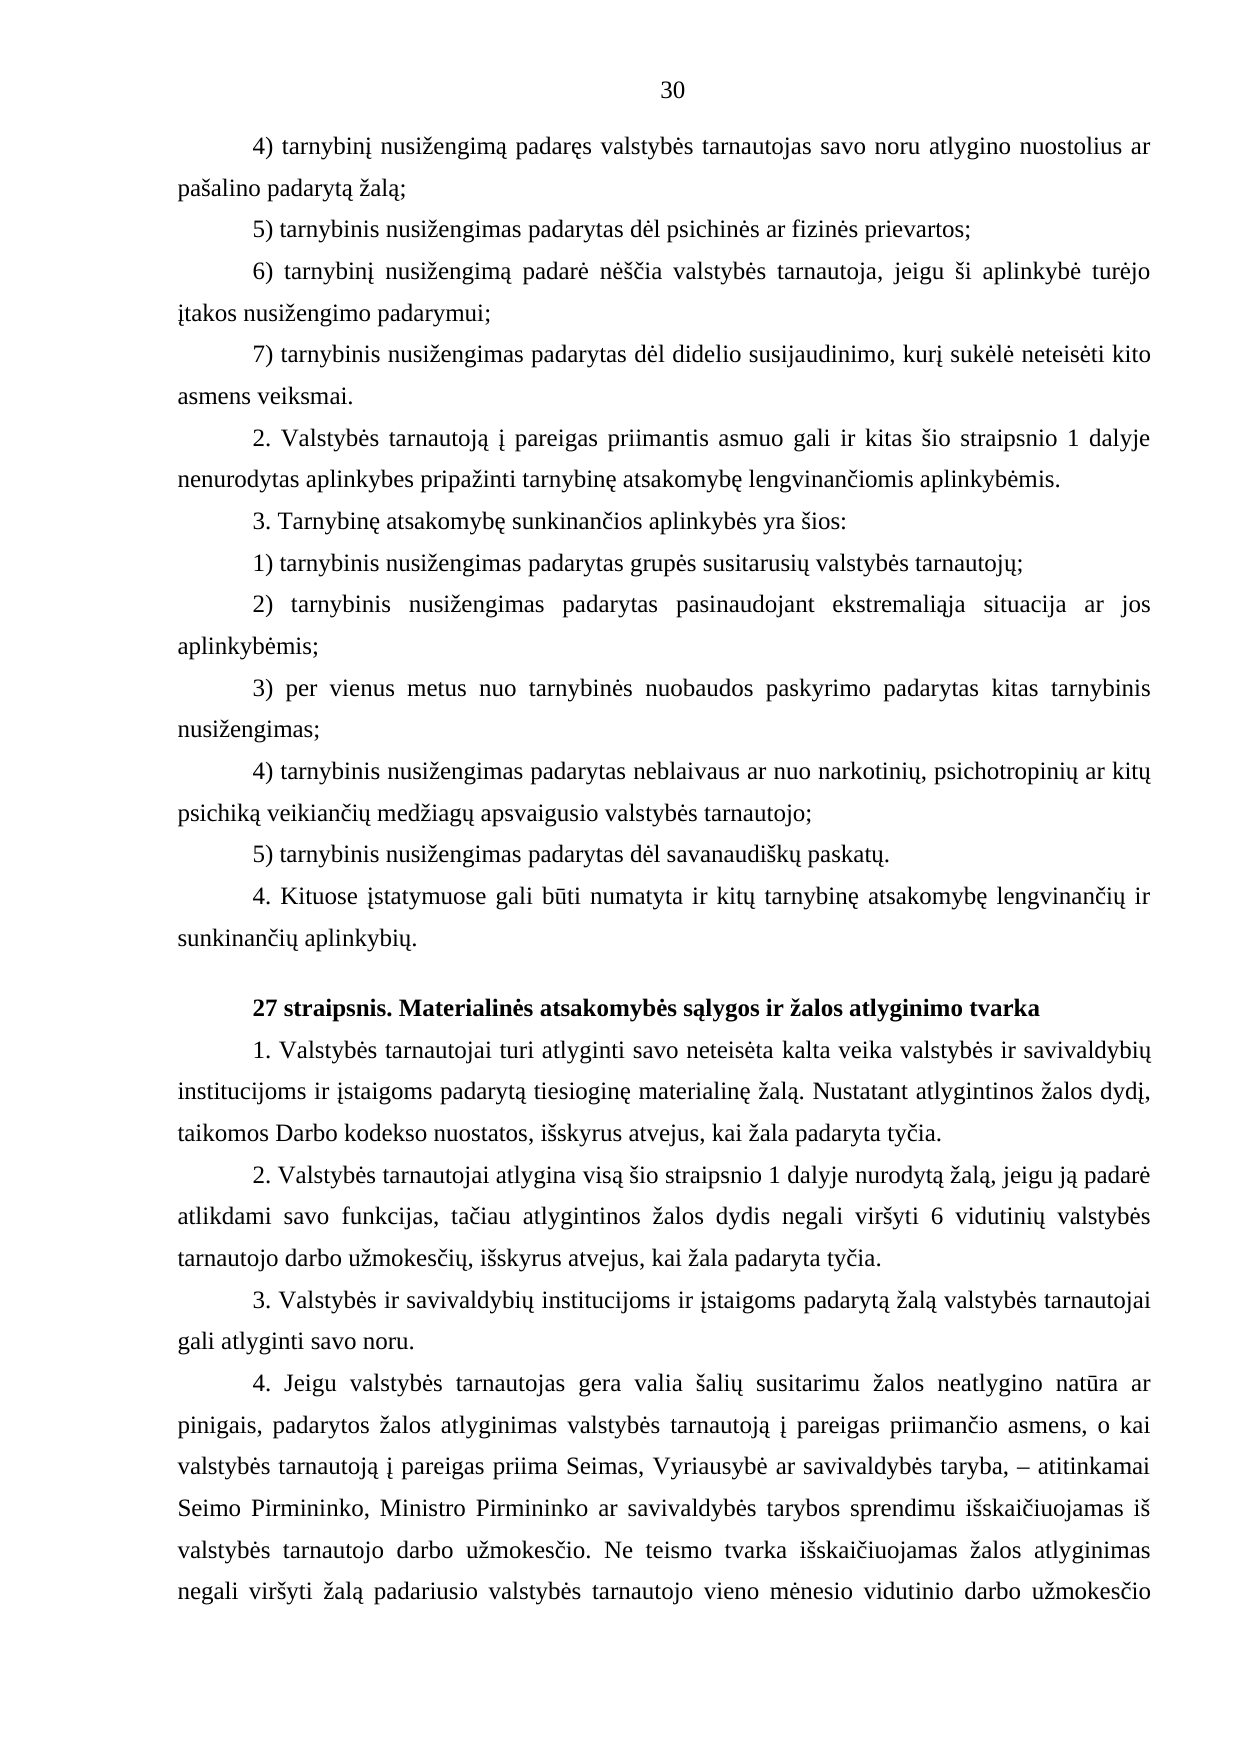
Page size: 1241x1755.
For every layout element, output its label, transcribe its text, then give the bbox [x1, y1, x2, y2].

text 3. Tarnybinę atsakomybę sunkinančios aplinkybės yra šios: [177, 493, 1152, 535]
text 1) tarnybinis nusižengimas padarytas grupės susitarusių valstybės tarnautojų; [177, 535, 1152, 576]
text 3. Valstybės ir savivaldybių institucijoms ir įstaigoms padarytą žalą valstybės tarnautojai gali atlyginti savo noru. [177, 1272, 1152, 1355]
text 5) tarnybinis nusižengimas padarytas dėl psichinės ar fizinės prievartos; [177, 201, 1152, 243]
text 5) tarnybinis nusižengimas padarytas dėl savanaudiškų paskatų. [177, 826, 1152, 868]
text 27 straipsnis. Materialinės atsakomybės sąlygos ir žalos atlyginimo tvarka [177, 980, 1152, 1022]
text 1. Valstybės tarnautojai turi atlyginti savo neteisėta kalta veika valstybės ir savivaldybių institucijoms ir įstaigoms padarytą tiesioginę materialinę žalą. Nustatant atlygintinos žalos dydį, taikomos Darbo kodekso nuostatos, išskyrus atvejus, kai žala padaryta tyčia. [177, 1022, 1152, 1147]
text 4. Jeigu valstybės tarnautojas gera valia šalių susitarimu žalos neatlygino natūra ar pinigais, padarytos žalos atlyginimas valstybės tarnautoją į pareigas priimančio asmens, o kai valstybės tarnautoją į pareigas priima Seimas, Vyriausybė ar savivaldybės taryba, – atitinkamai Seimo Pirmininko, Ministro Pirmininko ar savivaldybės tarybos sprendimu išskaičiuojamas iš valstybės tarnautojo darbo užmokesčio. Ne teismo tvarka išskaičiuojamas žalos atlyginimas negali viršyti žalą padariusio valstybės tarnautojo vieno mėnesio vidutinio darbo užmokesčio [177, 1355, 1152, 1605]
text 7) tarnybinis nusižengimas padarytas dėl didelio susijaudinimo, kurį sukėlė neteisėti kito asmens veiksmai. [177, 326, 1152, 410]
text 4. Kituose įstatymuose gali būti numatyta ir kitų tarnybinę atsakomybę lengvinančių ir sunkinančių aplinkybių. [177, 868, 1152, 951]
text 2. Valstybės tarnautoją į pareigas priimantis asmuo gali ir kitas šio straipsnio 1 dalyje nenurodytas aplinkybes pripažinti tarnybinę atsakomybę lengvinančiomis aplinkybėmis. [177, 410, 1152, 493]
text 3) per vienus metus nuo tarnybinės nuobaudos paskyrimo padarytas kitas tarnybinis nusižengimas; [177, 660, 1152, 743]
text 2. Valstybės tarnautojai atlygina visą šio straipsnio 1 dalyje nurodytą žalą, jeigu ją padarė atlikdami savo funkcijas, tačiau atlygintinos žalos dydis negali viršyti 6 vidutinių valstybės tarnautojo darbo užmokesčių, išskyrus atvejus, kai žala padaryta tyčia. [177, 1147, 1152, 1272]
text 6) tarnybinį nusižengimą padarė nėščia valstybės tarnautoja, jeigu ši aplinkybė turėjo įtakos nusižengimo padarymui; [177, 243, 1152, 326]
text 2) tarnybinis nusižengimas padarytas pasinaudojant ekstremaliąja situacija ar jos aplinkybėmis; [177, 576, 1152, 660]
text 4) tarnybinis nusižengimas padarytas neblaivaus ar nuo narkotinių, psichotropinių ar kitų psichiką veikiančių medžiagų apsvaigusio valstybės tarnautojo; [177, 743, 1152, 826]
text 4) tarnybinį nusižengimą padaręs valstybės tarnautojas savo noru atlygino nuostolius ar pašalino padarytą žalą; [177, 118, 1152, 201]
